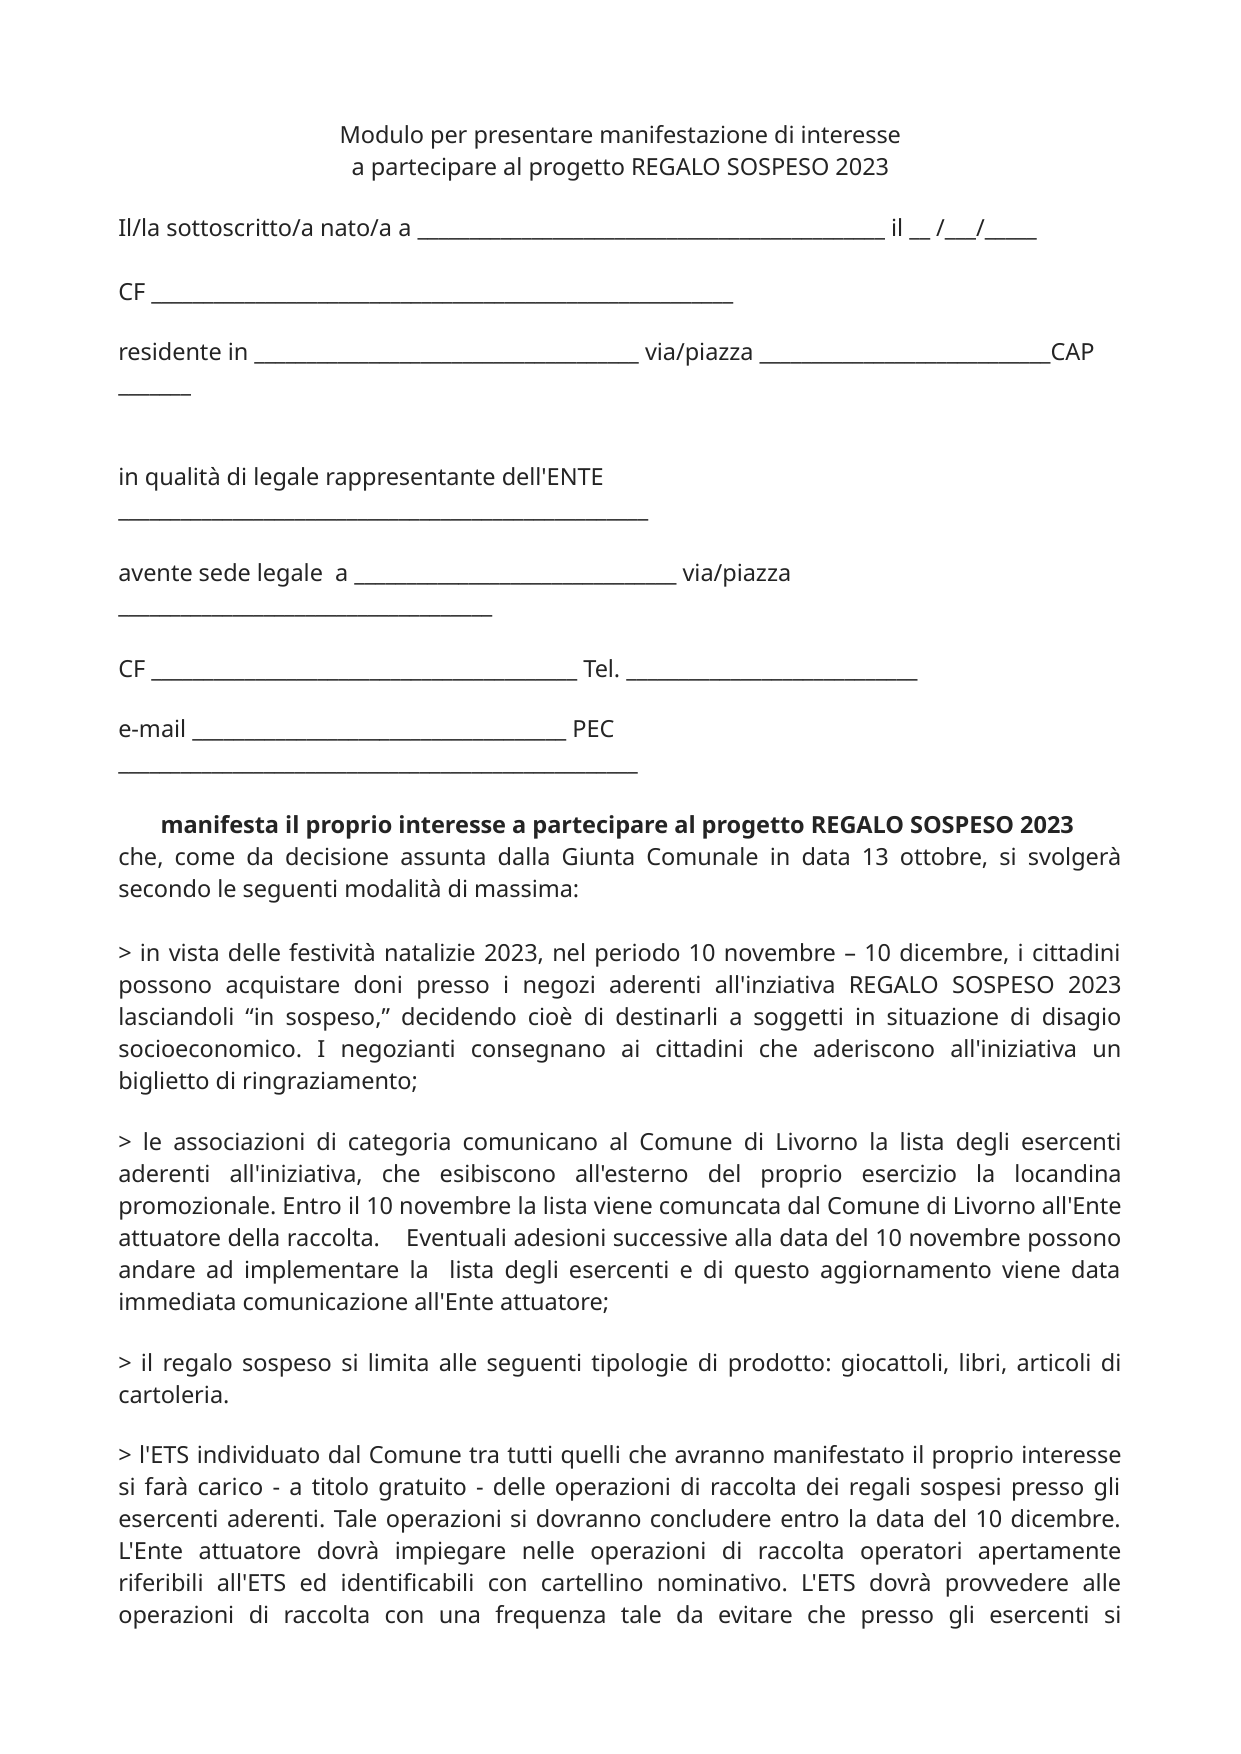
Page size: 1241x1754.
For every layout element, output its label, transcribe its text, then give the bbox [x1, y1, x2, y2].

text > il regalo sospeso si limita alle seguenti tipologie di prodotto: giocattoli, libri, articoli di cartoleria. [118, 1346, 1122, 1410]
text a partecipare al progetto REGALO SOSPESO 2023 [118, 150, 1122, 182]
text Il/la sottoscritto/a nato/a a _____________________________________________ il __ /___/_____ [118, 211, 1122, 243]
text e-mail ____________________________________ PEC __________________________________________________ [118, 713, 1122, 777]
text CF _________________________________________ Tel. ____________________________ [118, 652, 1122, 684]
text in qualità di legale rappresentante dell'ENTE ___________________________________________________ [118, 460, 1122, 524]
text > l'ETS individuato dal Comune tra tutti quelli che avranno manifestato il proprio interesse si farà carico - a titolo gratuito - delle operazioni di raccolta dei regali sospesi presso gli esercenti aderenti. Tale operazioni si dovranno concludere entro la data del 10 dicembre. L'Ente attuatore dovrà impiegare nelle operazioni di raccolta operatori apertamente riferibili all'ETS ed identificabili con cartellino nominativo. L'ETS dovrà provvedere alle operazioni di raccolta con una frequenza tale da evitare che presso gli esercenti si [118, 1439, 1122, 1631]
text > in vista delle festività natalizie 2023, nel periodo 10 novembre – 10 dicembre, i cittadini possono acquistare doni presso i negozi aderenti all'inziativa REGALO SOSPESO 2023 lasciandoli “in sospeso,” decidendo cioè di destinarli a soggetti in situazione di disagio socioeconomico. I negozianti consegnano ai cittadini che aderiscono all'iniziativa un biglietto di ringraziamento; [118, 937, 1122, 1097]
text avente sede legale a _______________________________ via/piazza ____________________________________ [118, 556, 1122, 620]
text manifesta il proprio interesse a partecipare al progetto REGALO SOSPESO 2023 [118, 809, 1122, 841]
text CF ________________________________________________________ [118, 275, 1122, 307]
text che, come da decisione assunta dalla Giunta Comunale in data 13 ottobre, si svolgerà secondo le seguenti modalità di massima: [118, 841, 1122, 905]
text residente in _____________________________________ via/piazza ____________________________CAP _______ [118, 336, 1122, 399]
text > le associazioni di categoria comunicano al Comune di Livorno la lista degli esercenti aderenti all'iniziativa, che esibiscono all'esterno del proprio esercizio la locandina promozionale. Entro il 10 novembre la lista viene comuncata dal Comune di Livorno all'Ente attuatore della raccolta. Eventuali adesioni successive alla data del 10 novembre possono andare ad implementare la lista degli esercenti e di questo aggiornamento viene data immediata comunicazione all'Ente attuatore; [118, 1125, 1122, 1317]
text Modulo per presentare manifestazione di interesse [118, 118, 1122, 150]
